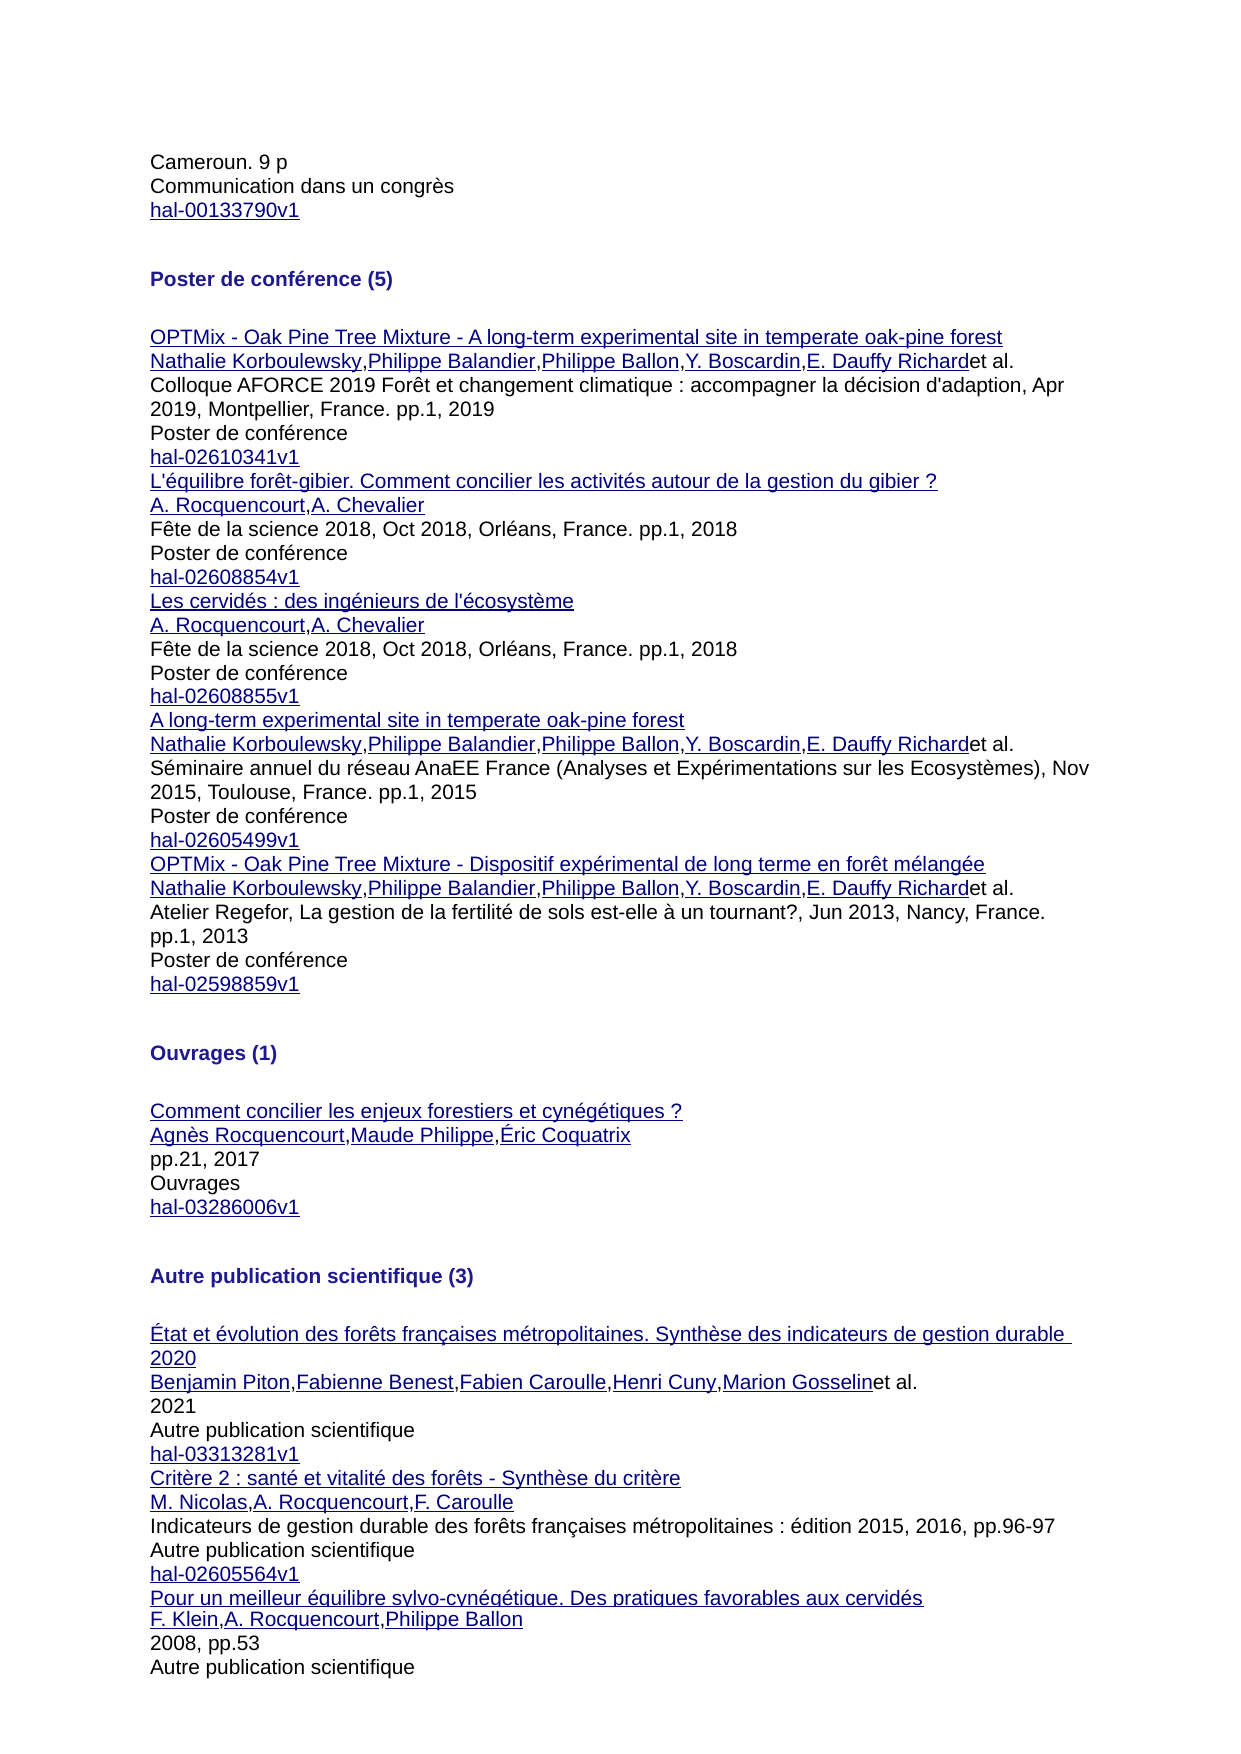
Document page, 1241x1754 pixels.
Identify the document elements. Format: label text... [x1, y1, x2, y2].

table_cell Cameroun. 9 p Communication dans un congrès hal-00133790v1 [150, 150, 1090, 222]
table_header État et évolution des forêts françaises métropolitaines. Synthèse des indicateurs de gestion durable 2020 Benjamin Piton,Fabienne Benest,Fabien Caroulle,Henri Cuny,Marion Gosselinet al. 2021 Autre publication scientifique hal-03313281v1 [150, 1322, 1090, 1466]
table_cell Critère 2 : santé et vitalité des forêts - Synthèse du critère M. Nicolas,A. Rocquencourt,F. Caroulle Indicateurs de gestion durable des forêts françaises métropolitaines : édition 2015, 2016, pp.96-97 Autre publication scientifique hal-02605564v1 [150, 1466, 1090, 1585]
table_cell Les cervidés : des ingénieurs de l'écosystème A. Rocquencourt,A. Chevalier Fête de la science 2018, Oct 2018, Orléans, France. pp.1, 2018 Poster de conférence hal-02608855v1 [150, 589, 1090, 708]
table_header OPTMix - Oak Pine Tree Mixture - A long-term experimental site in temperate oak-pine forest Nathalie Korboulewsky,Philippe Balandier,Philippe Ballon,Y. Boscardin,E. Dauffy Richardet al. Colloque AFORCE 2019 Forêt et changement climatique : accompagner la décision d'adaption, Apr 2019, Montpellier, France. pp.1, 2019 Poster de conférence hal-02610341v1 [150, 325, 1090, 469]
table_cell OPTMix - Oak Pine Tree Mixture - Dispositif expérimental de long terme en forêt mélangée Nathalie Korboulewsky,Philippe Balandier,Philippe Ballon,Y. Boscardin,E. Dauffy Richardet al. Atelier Regefor, La gestion de la fertilité de sols est-elle à un tournant?, Jun 2013, Nancy, France. pp.1, 2013 Poster de conférence hal-02598859v1 [150, 852, 1090, 996]
table_cell A long-term experimental site in temperate oak-pine forest Nathalie Korboulewsky,Philippe Balandier,Philippe Ballon,Y. Boscardin,E. Dauffy Richardet al. Séminaire annuel du réseau AnaEE France (Analyses et Expérimentations sur les Ecosystèmes), Nov 2015, Toulouse, France. pp.1, 2015 Poster de conférence hal-02605499v1 [150, 708, 1090, 852]
table_cell L'équilibre forêt-gibier. Comment concilier les activités autour de la gestion du gibier ? A. Rocquencourt,A. Chevalier Fête de la science 2018, Oct 2018, Orléans, France. pp.1, 2018 Poster de conférence hal-02608854v1 [150, 469, 1090, 588]
table_cell Pour un meilleur équilibre sylvo-cynégétique. Des pratiques favorables aux cervidés F. Klein,A. Rocquencourt,Philippe Ballon 2008, pp.53 Autre publication scientifique [150, 1585, 1090, 1679]
table_header Comment concilier les enjeux forestiers et cynégétiques ? Agnès Rocquencourt,Maude Philippe,Éric Coquatrix pp.21, 2017 Ouvrages hal-03286006v1 [150, 1099, 1090, 1219]
subtitle Poster de conférence (5) [150, 267, 1090, 291]
subtitle Autre publication scientifique (3) [150, 1263, 1090, 1287]
subtitle Ouvrages (1) [150, 1041, 1090, 1064]
